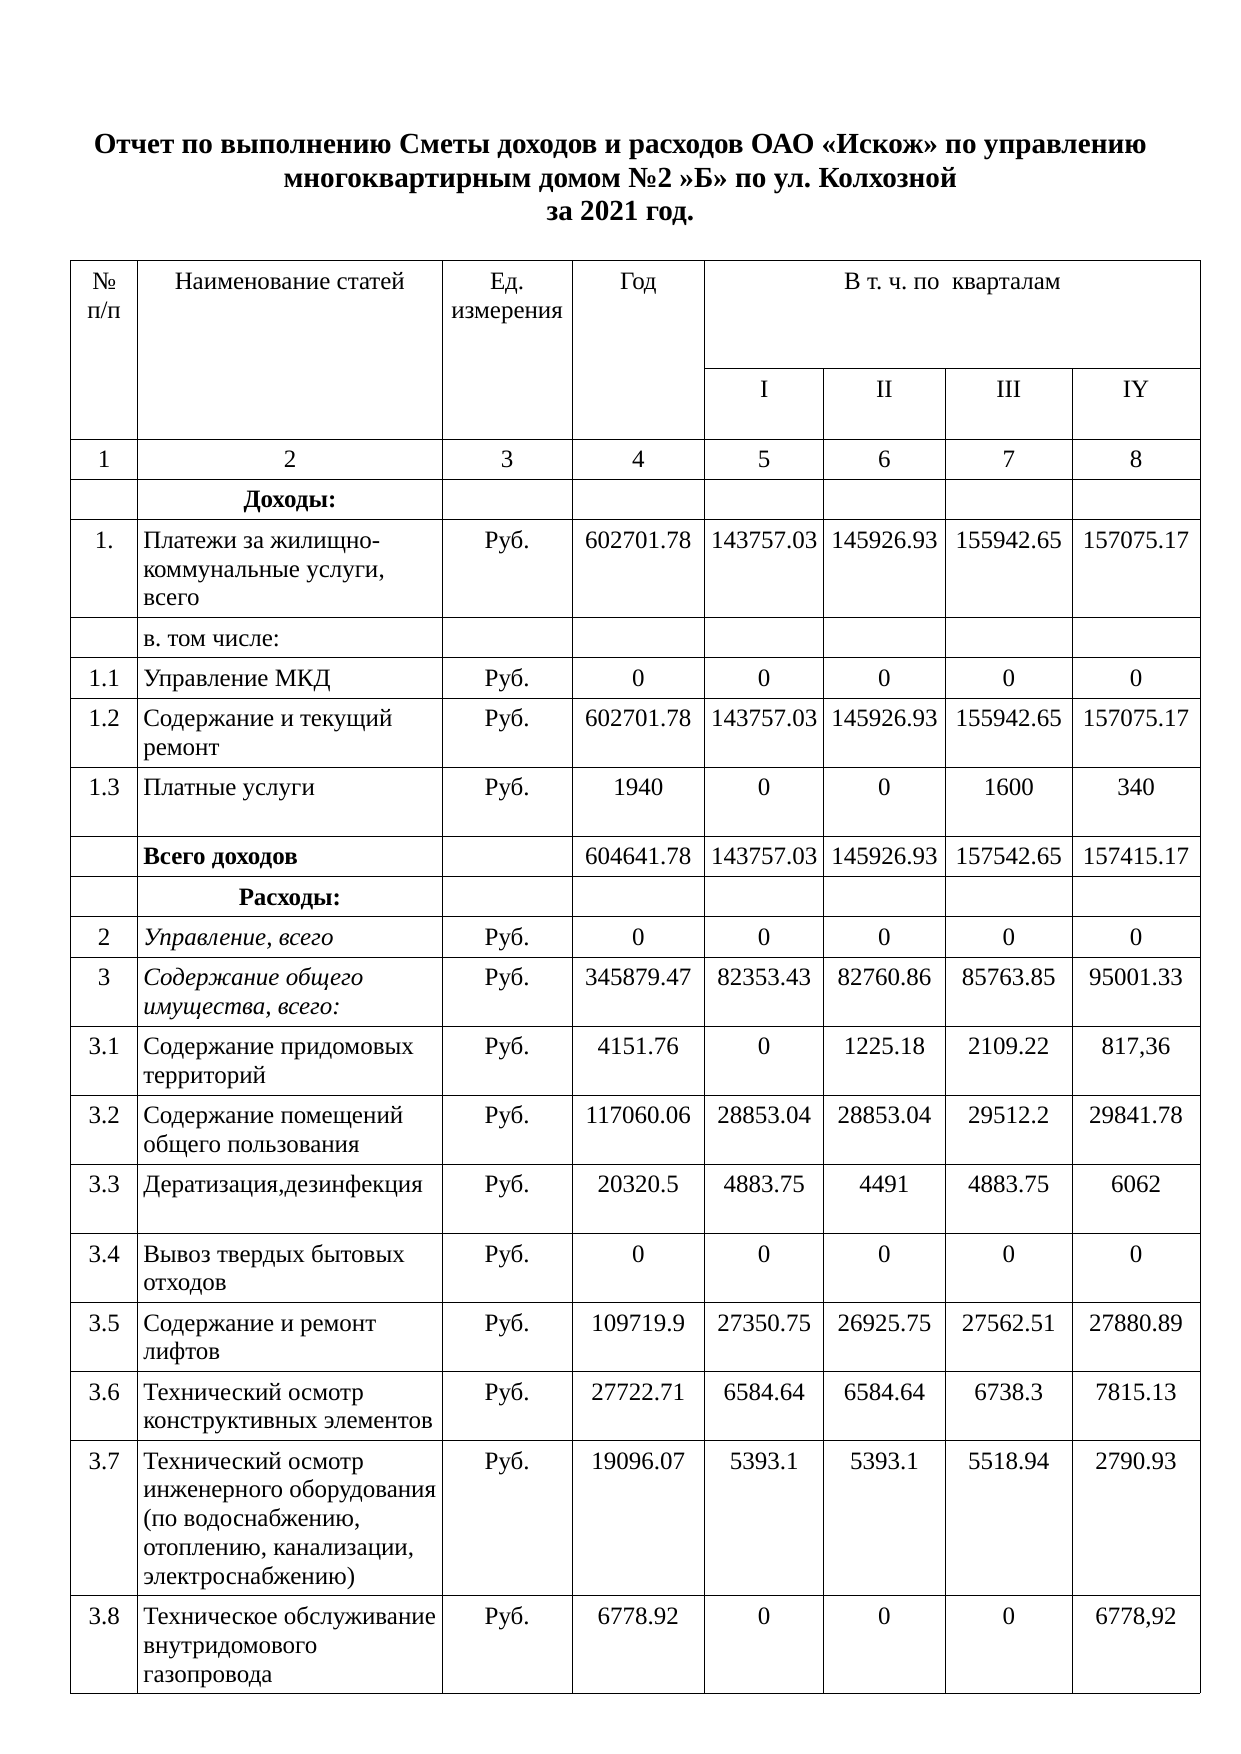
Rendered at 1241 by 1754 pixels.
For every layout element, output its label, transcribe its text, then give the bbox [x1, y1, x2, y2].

table_cell Руб. [443, 1303, 572, 1371]
table_cell 0 [705, 768, 823, 836]
table_header Ед. измерения [443, 261, 572, 438]
table_cell 602701,78 [573, 520, 704, 617]
table_cell 1.1 [71, 658, 137, 697]
table_cell 0 [824, 917, 945, 957]
table_cell 4883,75 [705, 1165, 823, 1233]
table_cell 345879,47 [573, 958, 704, 1026]
table_cell Руб. [443, 768, 572, 836]
table_cell Руб. [443, 1027, 572, 1095]
table_cell 0 [705, 1027, 823, 1095]
table_cell Платежи за жилищно-коммунальные услуги, всего [138, 520, 442, 617]
table_cell 3.3 [71, 1165, 137, 1233]
table_cell [573, 480, 704, 519]
table_cell 28853,04 [824, 1096, 945, 1164]
table_cell 6062 [1073, 1165, 1200, 1233]
table_cell Технический осмотр инженерного оборудования (по водоснабжению, отоплению, канализации, электроснабжению) [138, 1441, 442, 1595]
table_cell 602701,78 [573, 699, 704, 767]
text Отчет по выполнению Сметы доходов и расходов ОАО «Искож» по управлению многоквартирным домом №2 »Б» по ул. Колхозной [59, 126, 1181, 193]
table_cell 29512,2 [946, 1096, 1072, 1164]
table_cell 3.5 [71, 1303, 137, 1371]
table_cell Технический осмотр конструктивных элементов [138, 1372, 442, 1440]
table_cell 3.6 [71, 1372, 137, 1440]
table_cell [705, 618, 823, 657]
table_cell 27722,71 [573, 1372, 704, 1440]
table_cell 0 [705, 1596, 823, 1693]
table_cell 817,36 [1073, 1027, 1200, 1095]
table_cell Вывоз твердых бытовых отходов [138, 1234, 442, 1302]
table_cell 155942,65 [946, 520, 1072, 617]
table_cell 0 [1073, 917, 1200, 957]
table_cell Руб. [443, 699, 572, 767]
table_cell 143757,03 [705, 520, 823, 617]
table_cell 0 [1073, 658, 1200, 697]
table_cell 145926,93 [824, 520, 945, 617]
table_cell 157415,17 [1073, 837, 1200, 876]
table_cell Расходы: [138, 877, 442, 916]
table_cell 1. [71, 520, 137, 617]
table_cell 19096,07 [573, 1441, 704, 1595]
table_cell Руб. [443, 1441, 572, 1595]
table_cell 82760,86 [824, 958, 945, 1026]
table_cell 0 [824, 1596, 945, 1693]
table_cell 0 [705, 658, 823, 697]
table_cell [443, 618, 572, 657]
table_cell 145926,93 [824, 699, 945, 767]
table_cell 4491 [824, 1165, 945, 1233]
table_header Наименование статей [138, 261, 442, 438]
table_cell Управление МКД [138, 658, 442, 697]
table_cell 27880,89 [1073, 1303, 1200, 1371]
table_cell 6584,64 [824, 1372, 945, 1440]
table_cell [705, 480, 823, 519]
table_cell Содержание и ремонт лифтов [138, 1303, 442, 1371]
table_cell 2 [71, 917, 137, 957]
table_cell Руб. [443, 917, 572, 957]
table_cell 604641,78 [573, 837, 704, 876]
table_header № п/п [71, 261, 137, 438]
table_cell 0 [573, 658, 704, 697]
table_cell 5518,94 [946, 1441, 1072, 1595]
table_cell Руб. [443, 958, 572, 1026]
table_cell 0 [824, 658, 945, 697]
table_cell Руб. [443, 1372, 572, 1440]
table_cell [1073, 480, 1200, 519]
table_cell в. том числе: [138, 618, 442, 657]
table_cell Содержание общего имущества, всего: [138, 958, 442, 1026]
table_cell [946, 480, 1072, 519]
table_cell 157542,65 [946, 837, 1072, 876]
table_cell 157075,17 [1073, 699, 1200, 767]
table_cell 0 [824, 1234, 945, 1302]
table_cell 1940 [573, 768, 704, 836]
table_cell IY [1073, 369, 1200, 438]
table_cell 143757,03 [705, 837, 823, 876]
table_cell 340 [1073, 768, 1200, 836]
table_cell 0 [946, 1596, 1072, 1693]
table_cell Руб. [443, 1165, 572, 1233]
table_cell Руб. [443, 658, 572, 697]
text за 2021 год. [59, 193, 1181, 227]
table_cell 0 [824, 768, 945, 836]
table_cell 3.4 [71, 1234, 137, 1302]
table_cell 7815,13 [1073, 1372, 1200, 1440]
table_cell Руб. [443, 1234, 572, 1302]
table_cell 27562,51 [946, 1303, 1072, 1371]
table_cell 82353,43 [705, 958, 823, 1026]
table_cell Содержание придомовых территорий [138, 1027, 442, 1095]
table_cell [443, 480, 572, 519]
table_cell 3.1 [71, 1027, 137, 1095]
table_header В т. ч. по кварталам [705, 261, 1200, 368]
table_cell 6 [824, 440, 945, 479]
table_cell 0 [946, 917, 1072, 957]
table_cell [946, 618, 1072, 657]
table_cell 0 [573, 917, 704, 957]
table_cell 20320,5 [573, 1165, 704, 1233]
table_cell [573, 877, 704, 916]
table_cell 6778,92 [573, 1596, 704, 1693]
table_cell Содержание помещений общего пользования [138, 1096, 442, 1164]
table_cell 0 [946, 658, 1072, 697]
table_cell 4 [573, 440, 704, 479]
table_cell 3 [71, 958, 137, 1026]
table_cell Техническое обслуживание внутридомового газопровода [138, 1596, 442, 1693]
table_cell 2790,93 [1073, 1441, 1200, 1595]
table_cell Управление, всего [138, 917, 442, 957]
table_cell 8 [1073, 440, 1200, 479]
table_cell 1 [71, 440, 137, 479]
table_cell 5393,1 [705, 1441, 823, 1595]
table_cell 85763,85 [946, 958, 1072, 1026]
table_cell 95001,33 [1073, 958, 1200, 1026]
table_cell Дератизация,дезинфекция [138, 1165, 442, 1233]
table_cell [1073, 618, 1200, 657]
table_cell 7 [946, 440, 1072, 479]
table_cell Руб. [443, 520, 572, 617]
table_cell 3.8 [71, 1596, 137, 1693]
table_cell [824, 618, 945, 657]
table_cell 6738,3 [946, 1372, 1072, 1440]
table_cell 0 [705, 1234, 823, 1302]
table_cell Доходы: [138, 480, 442, 519]
table_cell [946, 877, 1072, 916]
table_cell 143757,03 [705, 699, 823, 767]
table_cell [824, 877, 945, 916]
table_cell 29841,78 [1073, 1096, 1200, 1164]
table_cell 0 [946, 1234, 1072, 1302]
table_cell 2 [138, 440, 442, 479]
table_cell 0 [1073, 1234, 1200, 1302]
table_cell 6778,92 [1073, 1596, 1200, 1693]
table_cell 3.2 [71, 1096, 137, 1164]
table_cell 28853,04 [705, 1096, 823, 1164]
table_cell 0 [573, 1234, 704, 1302]
table_cell [71, 837, 137, 876]
table_cell Руб. [443, 1096, 572, 1164]
table_cell Содержание и текущий ремонт [138, 699, 442, 767]
table_cell [71, 618, 137, 657]
table_cell 109719,9 [573, 1303, 704, 1371]
table_cell [71, 877, 137, 916]
table_cell Руб. [443, 1596, 572, 1693]
table_cell [824, 480, 945, 519]
table_cell 4151,76 [573, 1027, 704, 1095]
table_cell 1.3 [71, 768, 137, 836]
table_cell [705, 877, 823, 916]
table_cell 0 [705, 917, 823, 957]
table_cell [1073, 877, 1200, 916]
table_cell 117060,06 [573, 1096, 704, 1164]
table_cell Всего доходов [138, 837, 442, 876]
table_cell 1600 [946, 768, 1072, 836]
table_cell 3 [443, 440, 572, 479]
table_cell 4883,75 [946, 1165, 1072, 1233]
table_cell [573, 618, 704, 657]
table_cell 155942,65 [946, 699, 1072, 767]
table_cell [71, 480, 137, 519]
table_cell [443, 837, 572, 876]
table_cell Платные услуги [138, 768, 442, 836]
table_cell 5393,1 [824, 1441, 945, 1595]
table_cell [443, 877, 572, 916]
table_cell 145926,93 [824, 837, 945, 876]
table_cell 1.2 [71, 699, 137, 767]
table_cell 2109,22 [946, 1027, 1072, 1095]
table_cell 26925,75 [824, 1303, 945, 1371]
table_cell II [824, 369, 945, 438]
table_cell I [705, 369, 823, 438]
table_cell 1225,18 [824, 1027, 945, 1095]
table_cell 6584,64 [705, 1372, 823, 1440]
table_cell III [946, 369, 1072, 438]
table_cell 157075,17 [1073, 520, 1200, 617]
table_cell 27350,75 [705, 1303, 823, 1371]
table_cell 3.7 [71, 1441, 137, 1595]
table_header Год [573, 261, 704, 438]
table_cell 5 [705, 440, 823, 479]
